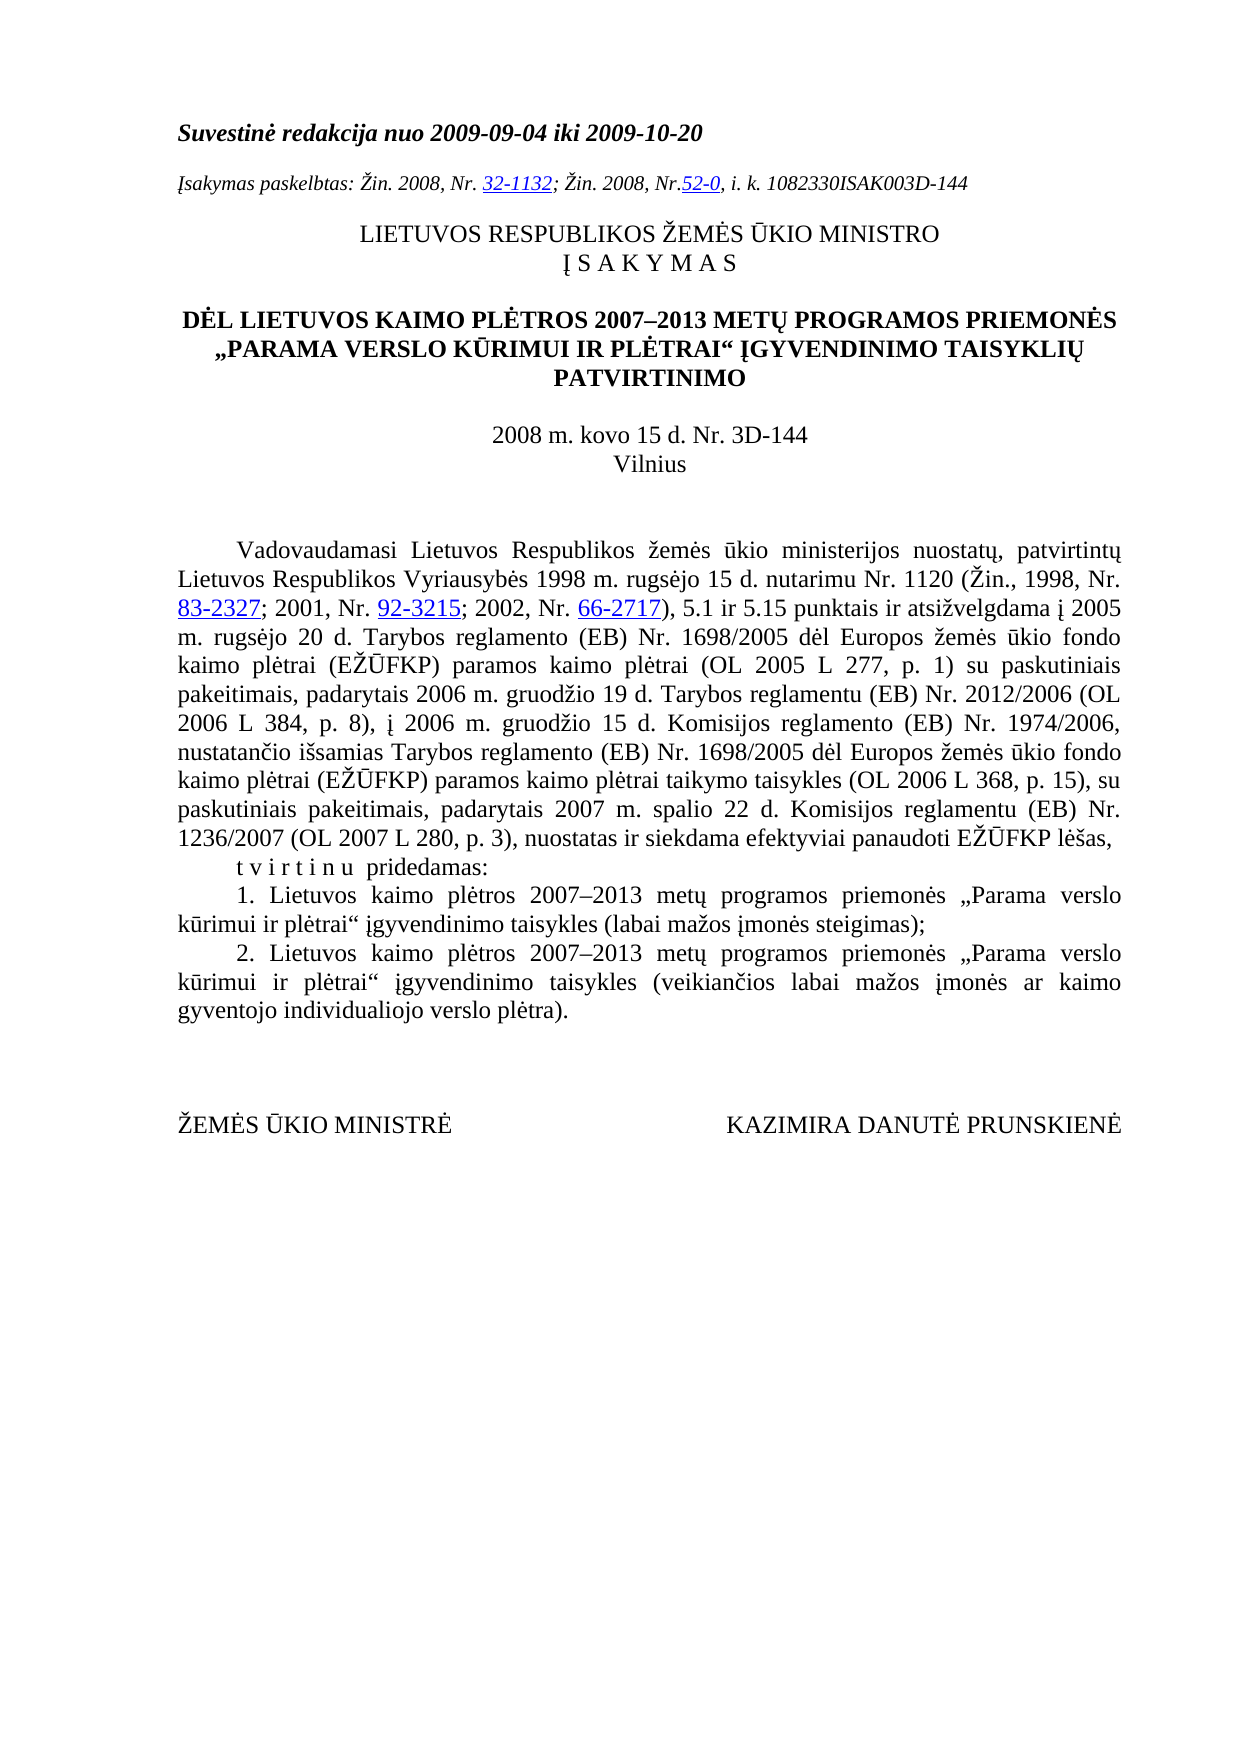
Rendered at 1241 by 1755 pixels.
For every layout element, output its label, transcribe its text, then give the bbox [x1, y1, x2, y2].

text 1. Lietuvos kaimo plėtros 2007–2013 metų programos priemonės „Parama verslo kūrimui ir plėtrai“ įgyvendinimo taisykles (labai mažos įmonės steigimas); [177, 880, 1122, 938]
text tvirtinu pridedamas: [177, 852, 1122, 880]
text LIETUVOS RESPUBLIKOS ŽEMĖS ŪKIO MINISTRO [177, 219, 1122, 248]
text ŽEMĖS ŪKIO MINISTRĖ KAZIMIRA DANUTĖ PRUNSKIENĖ [177, 1110, 1122, 1139]
text Įsakymas paskelbtas: Žin. 2008, Nr. 32-1132; Žin. 2008, Nr.52-0, i. k. 1082330ISAK003D-144 [177, 171, 1122, 195]
text ĮSAKYMAS [177, 248, 1122, 277]
text Vilnius [177, 449, 1122, 478]
text Suvestinė redakcija nuo 2009-09-04 iki 2009-10-20 [177, 118, 1122, 147]
text 2. Lietuvos kaimo plėtros 2007–2013 metų programos priemonės „Parama verslo kūrimui ir plėtrai“ įgyvendinimo taisykles (veikiančios labai mažos įmonės ar kaimo gyventojo individualiojo verslo plėtra). [177, 938, 1122, 1024]
text DĖL LIETUVOS KAIMO PLĖTROS 2007–2013 METŲ PROGRAMOS PRIEMONĖS „PARAMA VERSLO KŪRIMUI IR PLĖTRAI“ ĮGYVENDINIMO TAISYKLIŲ PATVIRTINIMO [177, 305, 1122, 392]
text Vadovaudamasi Lietuvos Respublikos žemės ūkio ministerijos nuostatų, patvirtintų Lietuvos Respublikos Vyriausybės 1998 m. rugsėjo 15 d. nutarimu Nr. 1120 (Žin., 1998, Nr. 83-2327; 2001, Nr. 92-3215; 2002, Nr. 66-2717), 5.1 ir 5.15 punktais ir atsižvelgdama į 2005 m. rugsėjo 20 d. Tarybos reglamento (EB) Nr. 1698/2005 dėl Europos žemės ūkio fondo kaimo plėtrai (EŽŪFKP) paramos kaimo plėtrai (OL 2005 L 277, p. 1) su paskutiniais pakeitimais, padarytais 2006 m. gruodžio 19 d. Tarybos reglamentu (EB) Nr. 2012/2006 (OL 2006 L 384, p. 8), į 2006 m. gruodžio 15 d. Komisijos reglamento (EB) Nr. 1974/2006, nustatančio išsamias Tarybos reglamento (EB) Nr. 1698/2005 dėl Europos žemės ūkio fondo kaimo plėtrai (EŽŪFKP) paramos kaimo plėtrai taikymo taisykles (OL 2006 L 368, p. 15), su paskutiniais pakeitimais, padarytais 2007 m. spalio 22 d. Komisijos reglamentu (EB) Nr. 1236/2007 (OL 2007 L 280, p. 3), nuostatas ir siekdama efektyviai panaudoti EŽŪFKP lėšas, [177, 535, 1122, 852]
text 2008 m. kovo 15 d. Nr. 3D-144 [177, 420, 1122, 449]
